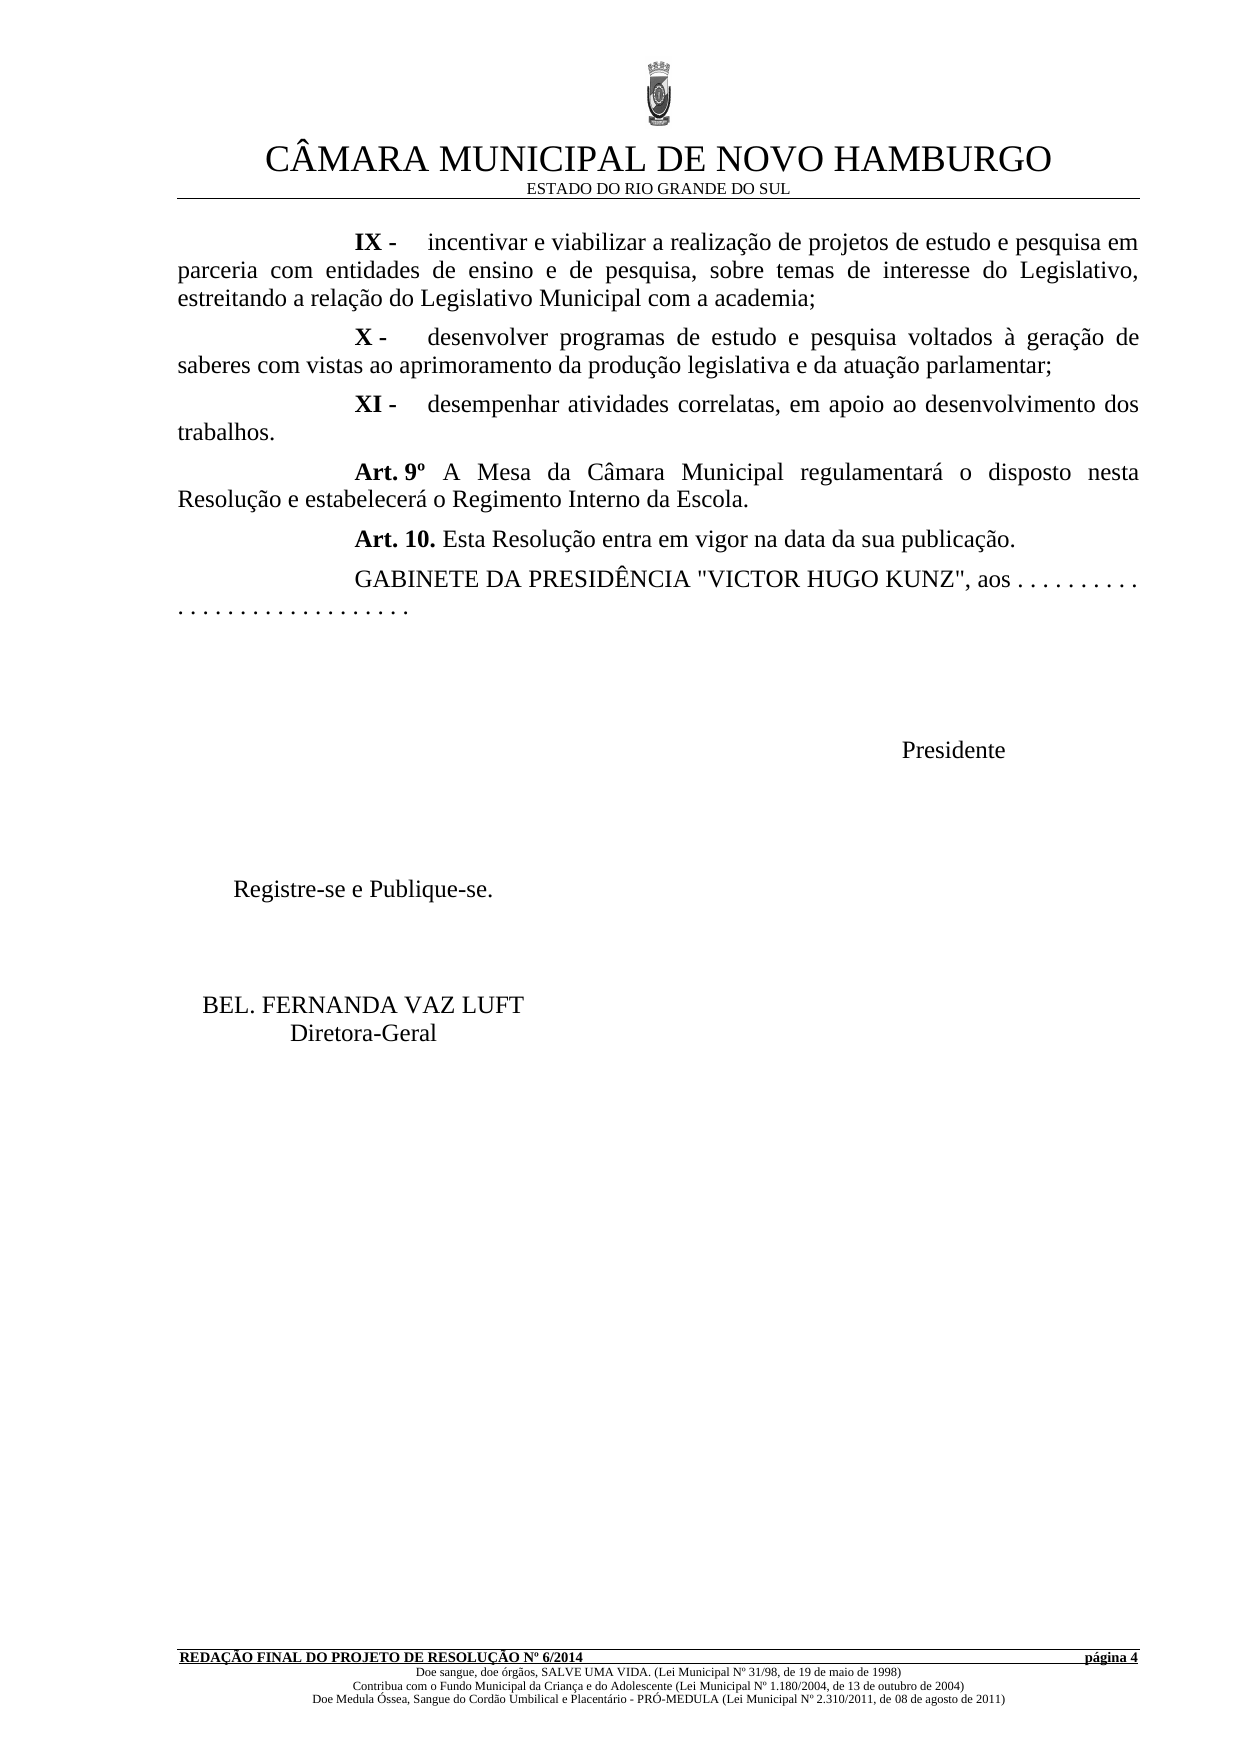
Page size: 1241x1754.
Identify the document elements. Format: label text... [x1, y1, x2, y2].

text Diretora-Geral [177, 1019, 549, 1047]
text Registre-se e Publique-se. [177, 875, 549, 903]
text BEL. FERNANDA VAZ LUFT [177, 991, 549, 1019]
text Art. 10. Esta Resolução entra em vigor na data da sua publicação. [177, 525, 1140, 553]
text IX - incentivar e viabilizar a realização de projetos de estudo e pesquisa em parceria com entidades de ensino e de pesquisa, sobre temas de interesse do Legislativo, estreitando a relação do Legislativo Municipal com a academia; [177, 228, 1140, 311]
text XI - desempenhar atividades correlatas, em apoio ao desenvolvimento dos trabalhos. [177, 391, 1140, 446]
text Art. 9º A Mesa da Câmara Municipal regulamentará o disposto nesta Resolução e estabelecerá o Regimento Interno da Escola. [177, 458, 1140, 513]
text X - desenvolver programas de estudo e pesquisa voltados à geração de saberes com vistas ao aprimoramento da produção legislativa e da atuação parlamentar; [177, 323, 1140, 379]
text GABINETE DA PRESIDÊNCIA "VICTOR HUGO KUNZ", aos . . . . . . . . . . . . . . . . . . . . . . . . . . . . . [177, 565, 1140, 620]
text Presidente [768, 737, 1140, 764]
